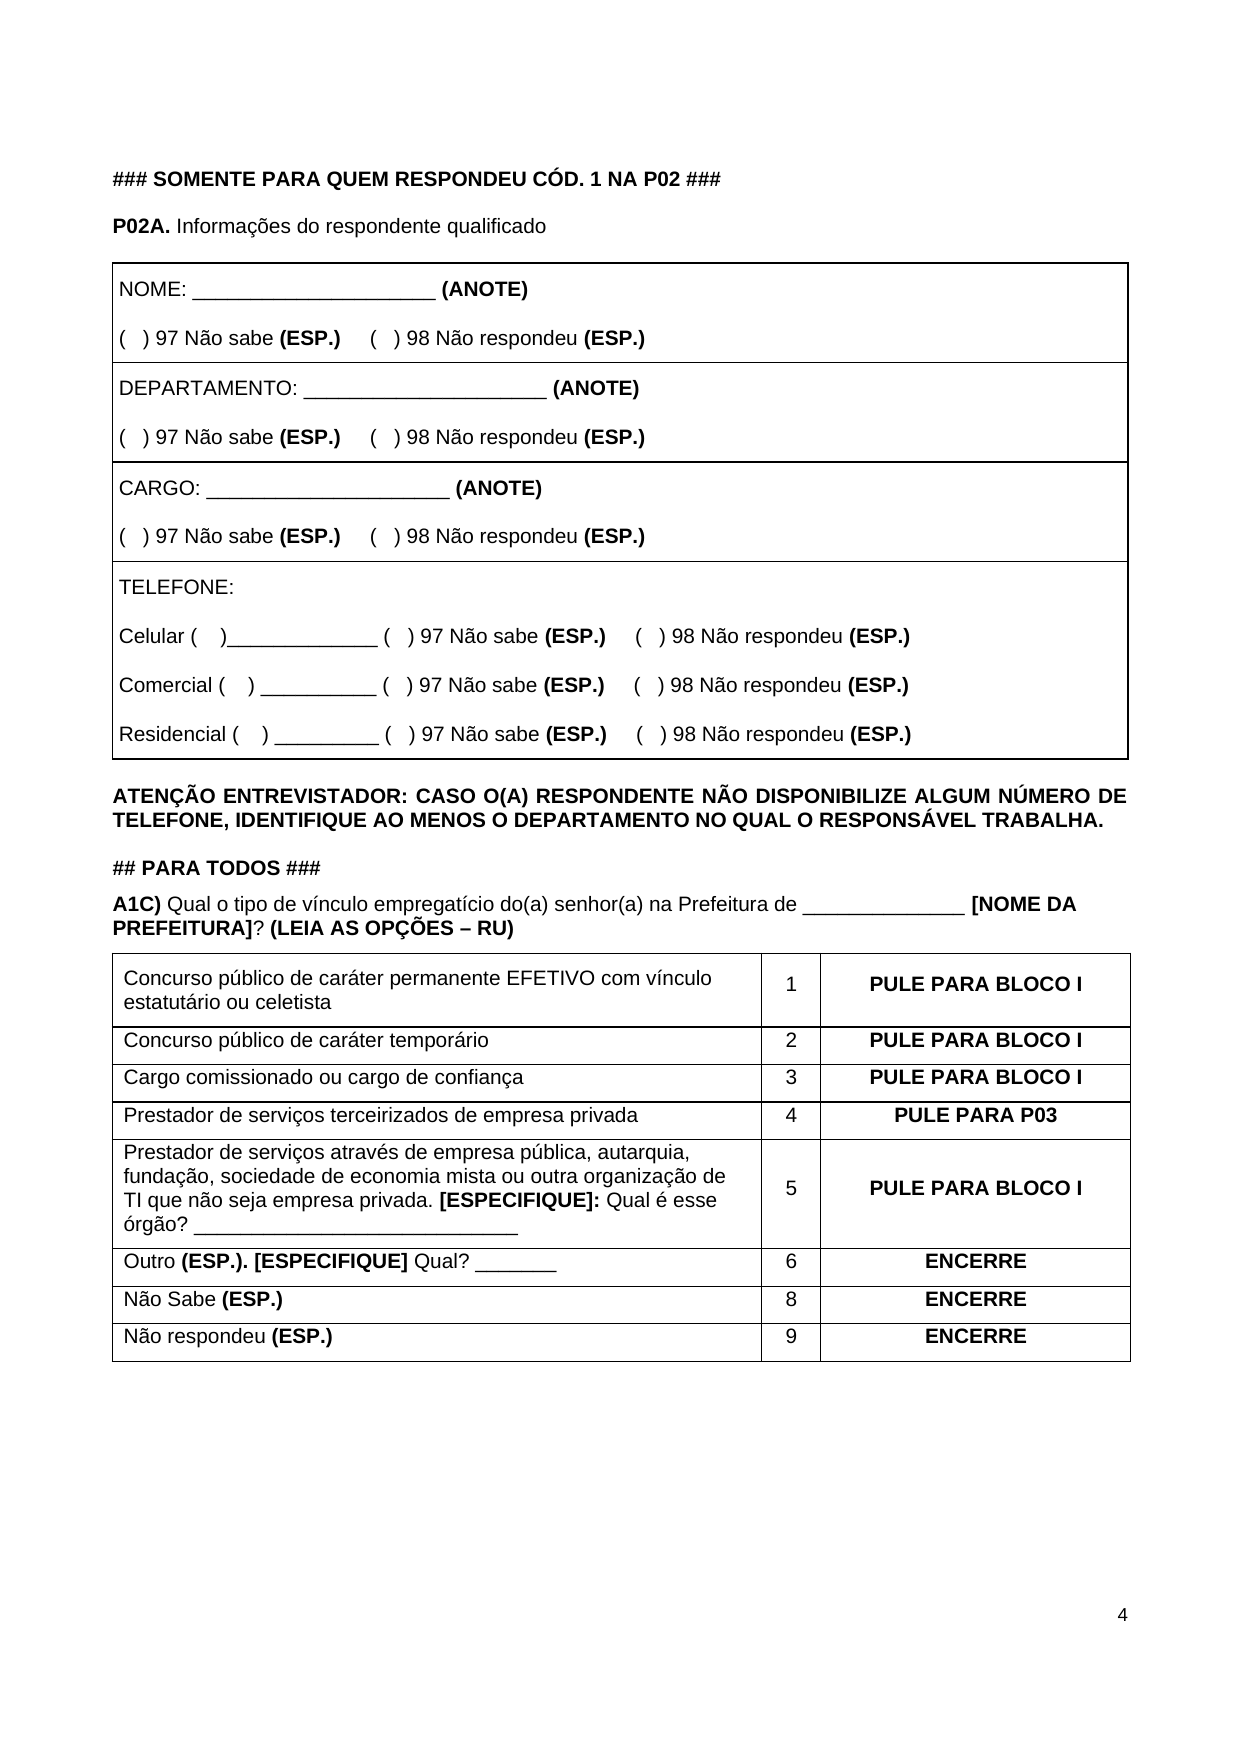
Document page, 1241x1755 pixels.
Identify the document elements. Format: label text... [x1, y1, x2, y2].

table_cell ENCERRE [821, 1287, 1130, 1323]
table_cell Outro (ESP.). [ESPECIFIQUE] Qual? _______ [113, 1249, 761, 1286]
table_cell 5 [762, 1140, 820, 1248]
text P02A. Informações do respondente qualificado [112, 214, 1128, 238]
table_cell ENCERRE [821, 1249, 1130, 1286]
table_cell 8 [762, 1287, 820, 1323]
table_cell 4 [762, 1103, 820, 1139]
table_cell Não respondeu (ESP.) [113, 1324, 761, 1361]
table_cell Concurso público de caráter temporário [113, 1028, 761, 1064]
table_cell DEPARTAMENTO: _____________________ (ANOTE) ( ) 97 Não sabe (ESP.) ( ) 98 Não respondeu (ESP.) [113, 363, 1127, 461]
table_cell Prestador de serviços através de empresa pública, autarquia, fundação, sociedade de economia mista ou outra organização de TI que não seja empresa privada. [ESPECIFIQUE]: Qual é esse órgão? ____________________________ [113, 1140, 761, 1248]
table_cell 6 [762, 1249, 820, 1286]
table_cell 2 [762, 1028, 820, 1064]
table_cell ENCERRE [821, 1324, 1130, 1361]
text ATENÇÃO ENTREVISTADOR: CASO O(A) RESPONDENTE NÃO DISPONIBILIZE ALGUM NÚMERO DE TELEFONE, IDENTIFIQUE AO MENOS O DEPARTAMENTO NO QUAL O RESPONSÁVEL TRABALHA. [112, 784, 1128, 832]
table_header Concurso público de caráter permanente EFETIVO com vínculo estatutário ou celetista [113, 954, 761, 1026]
text ### SOMENTE PARA QUEM RESPONDEU CÓD. 1 NA P02 ### [112, 166, 1128, 190]
table_cell Cargo comissionado ou cargo de confiança [113, 1065, 761, 1101]
table_header NOME: _____________________ (ANOTE) ( ) 97 Não sabe (ESP.) ( ) 98 Não respondeu (ESP.) [113, 264, 1127, 362]
table_cell Prestador de serviços terceirizados de empresa privada [113, 1103, 761, 1139]
text ## PARA TODOS ### [112, 856, 1128, 879]
table_cell Não Sabe (ESP.) [113, 1287, 761, 1323]
table_cell PULE PARA P03 [821, 1103, 1130, 1139]
table_cell PULE PARA BLOCO I [821, 1028, 1130, 1064]
table_cell CARGO: _____________________ (ANOTE) ( ) 97 Não sabe (ESP.) ( ) 98 Não respondeu (ESP.) [113, 463, 1127, 561]
table_header PULE PARA BLOCO I [821, 954, 1130, 1026]
table_cell TELEFONE: Celular ( )_____________ ( ) 97 Não sabe (ESP.) ( ) 98 Não respondeu (ESP.) Comercial ( ) __________ ( ) 97 Não sabe (ESP.) ( ) 98 Não respondeu (ESP.) Residencial ( ) _________ ( ) 97 Não sabe (ESP.) ( ) 98 Não respondeu (ESP.) [113, 562, 1127, 758]
table_cell 9 [762, 1324, 820, 1361]
table_header 1 [762, 954, 820, 1026]
text A1C) Qual o tipo de vínculo empregatício do(a) senhor(a) na Prefeitura de ______________ [NOME DA PREFEITURA]? (LEIA AS OPÇÕES – RU) [112, 892, 1128, 940]
table_cell PULE PARA BLOCO I [821, 1140, 1130, 1248]
table_cell PULE PARA BLOCO I [821, 1065, 1130, 1101]
table_cell 3 [762, 1065, 820, 1101]
